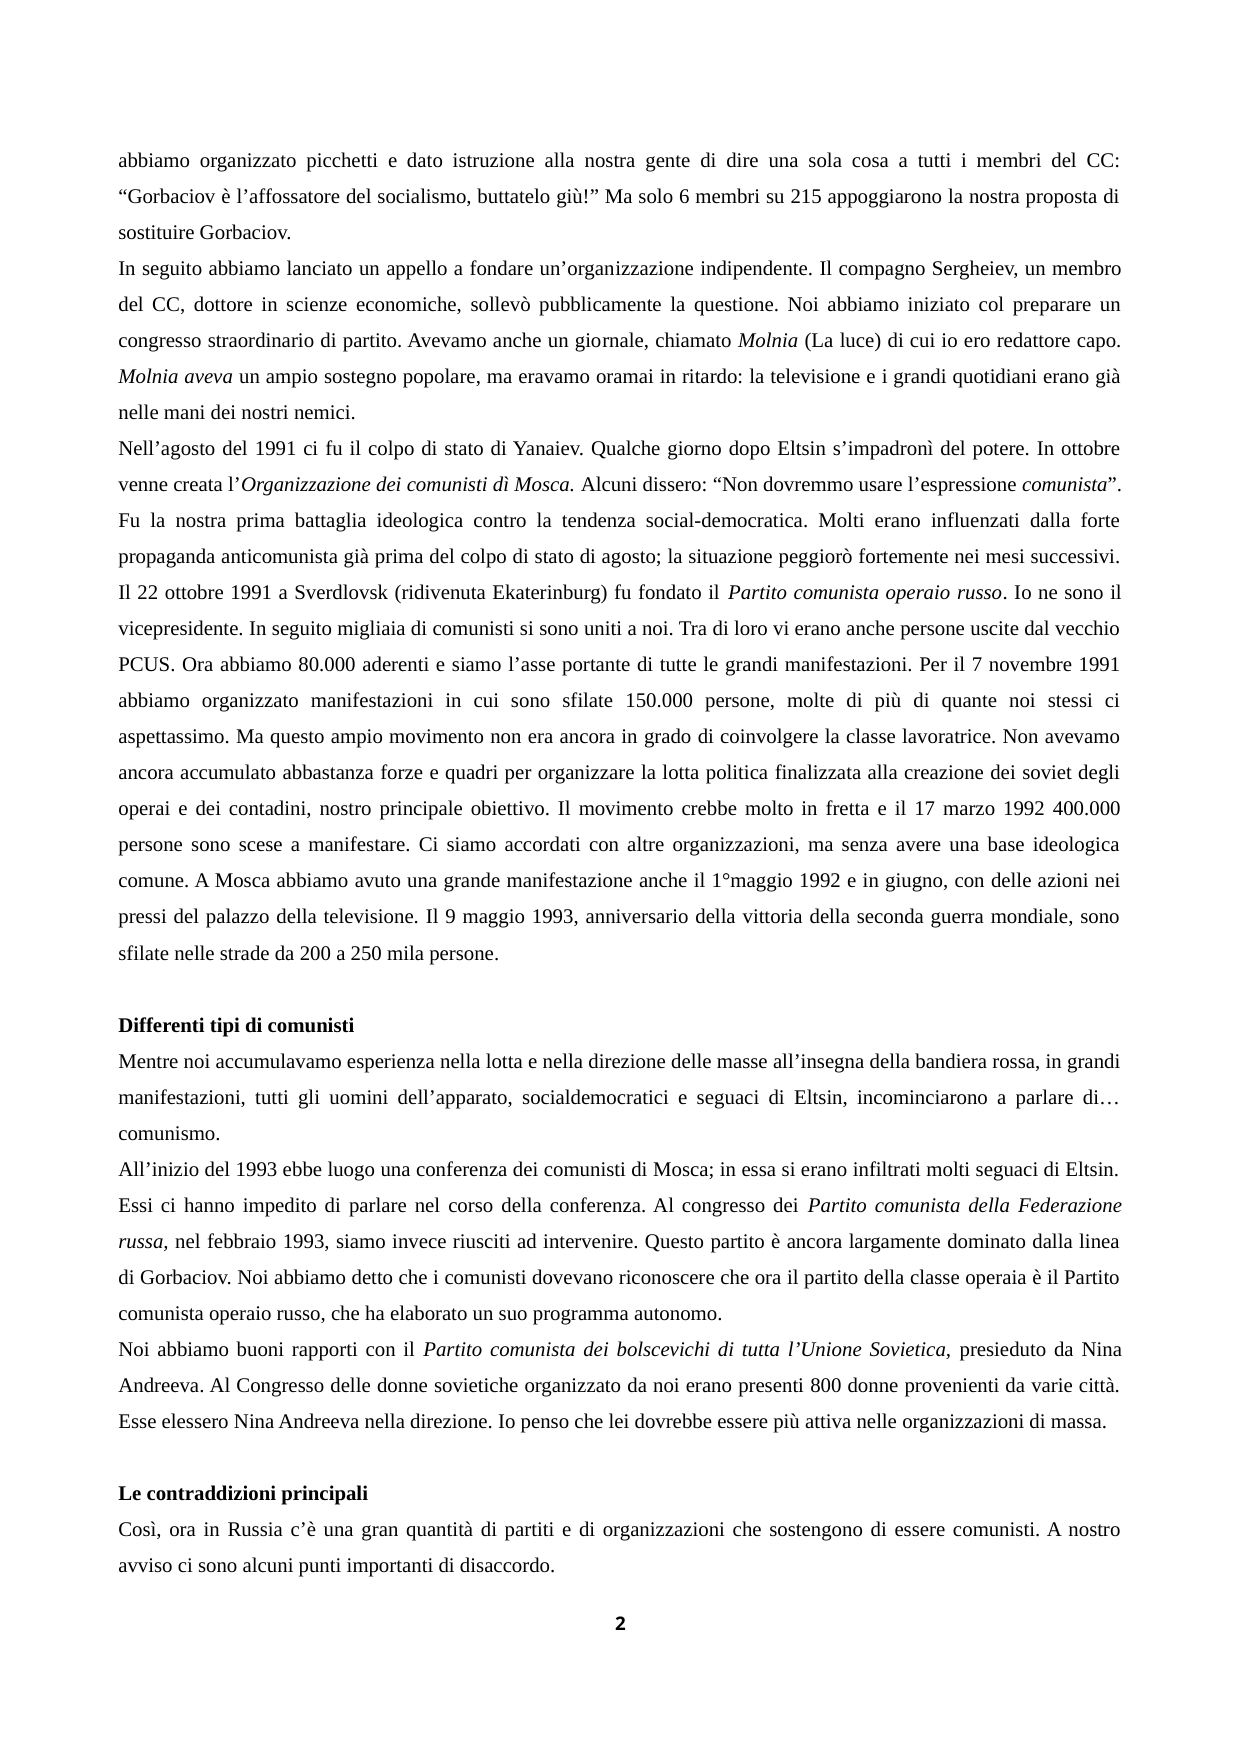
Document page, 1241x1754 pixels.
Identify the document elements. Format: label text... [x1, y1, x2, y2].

text Differenti tipi di comunisti [118, 1013, 1122, 1037]
text abbiamo organizzato picchetti e dato istruzione alla nostra gente di dire una sola cosa a tutti i membri del CC: “Gorbaciov è l’affossatore del socialismo, buttatelo giù!” Ma solo 6 membri su 215 appoggiarono la nostra proposta di sostituire Gorbaciov. [118, 148, 1122, 244]
text All’inizio del 1993 ebbe luogo una conferenza dei comunisti di Mosca; in essa si erano infiltrati molti seguaci di Eltsin. Essi ci hanno impedito di parlare nel corso della conferenza. Al congresso dei Partito comunista della Federazione russa, nel febbraio 1993, siamo invece riusciti ad intervenire. Questo partito è ancora largamente dominato dalla linea di Gorbaciov. Noi abbiamo detto che i comunisti dovevano riconoscere che ora il partito della classe operaia è il Partito comunista operaio russo, che ha elaborato un suo programma autonomo. [118, 1157, 1122, 1325]
text Nell’agosto del 1991 ci fu il colpo di stato di Yanaiev. Qualche giorno dopo Eltsin s’impadronì del potere. In ottobre venne creata l’Organizzazione dei comunisti dì Mosca. Alcuni dissero: “Non dovremmo usare l’espressione comunista”. Fu la nostra prima battaglia ideologica contro la tendenza social-democratica. Molti erano influenzati dalla forte propaganda anticomunista già prima del colpo di stato di agosto; la situazione peggiorò fortemente nei mesi successivi. Il 22 ottobre 1991 a Sverdlovsk (ridivenuta Ekaterinburg) fu fondato il Partito comunista operaio russo. Io ne sono il vicepresidente. In seguito migliaia di comunisti si sono uniti a noi. Tra di loro vi erano anche persone uscite dal vecchio PCUS. Ora abbiamo 80.000 aderenti e siamo l’asse portante di tutte le grandi manifestazioni. Per il 7 novembre 1991 abbiamo organizzato manifestazioni in cui sono sfilate 150.000 persone, molte di più di quante noi stessi ci aspettassimo. Ma questo ampio movimento non era ancora in grado di coinvolgere la classe lavoratrice. Non avevamo ancora accumulato abbastanza forze e quadri per organizzare la lotta politica finalizzata alla creazione dei soviet degli operai e dei contadini, nostro principale obiettivo. Il movimento crebbe molto in fretta e il 17 marzo 1992 400.000 persone sono scese a manifestare. Ci siamo accordati con altre organizzazioni, ma senza avere una base ideologica comune. A Mosca abbiamo avuto una grande manifestazione anche il 1°maggio 1992 e in giugno, con delle azioni nei pressi del palazzo della televisione. Il 9 maggio 1993, anniversario della vittoria della seconda guerra mondiale, sono sfilate nelle strade da 200 a 250 mila persone. [118, 436, 1122, 964]
text Così, ora in Russia c’è una gran quantità di partiti e di organizzazioni che sostengono di essere comunisti. A nostro avviso ci sono alcuni punti importanti di disaccordo. [118, 1517, 1122, 1577]
text Noi abbiamo buoni rapporti con il Partito comunista dei bolscevichi di tutta l’Unione Sovietica, presieduto da Nina Andreeva. Al Congresso delle donne sovietiche organizzato da noi erano presenti 800 donne provenienti da varie città. Esse elessero Nina Andreeva nella direzione. Io penso che lei dovrebbe essere più attiva nelle organizzazioni di massa. [118, 1337, 1122, 1433]
text In seguito abbiamo lanciato un appello a fondare un’organizzazione indipendente. Il compagno Sergheiev, un membro del CC, dottore in scienze economiche, sollevò pubblicamente la questione. Noi abbiamo iniziato col preparare un congresso straordinario di partito. Avevamo anche un giornale, chiamato Molnia (La luce) di cui io ero redattore capo. Molnia aveva un ampio sostegno popolare, ma eravamo oramai in ritardo: la televisione e i grandi quotidiani erano già nelle mani dei nostri nemici. [118, 256, 1122, 424]
text Mentre noi accumulavamo esperienza nella lotta e nella direzione delle masse all’insegna della bandiera rossa, in grandi manifestazioni, tutti gli uomini dell’apparato, socialdemocratici e seguaci di Eltsin, incominciarono a parlare di… comunismo. [118, 1049, 1122, 1145]
text Le contraddizioni principali [118, 1481, 1122, 1505]
